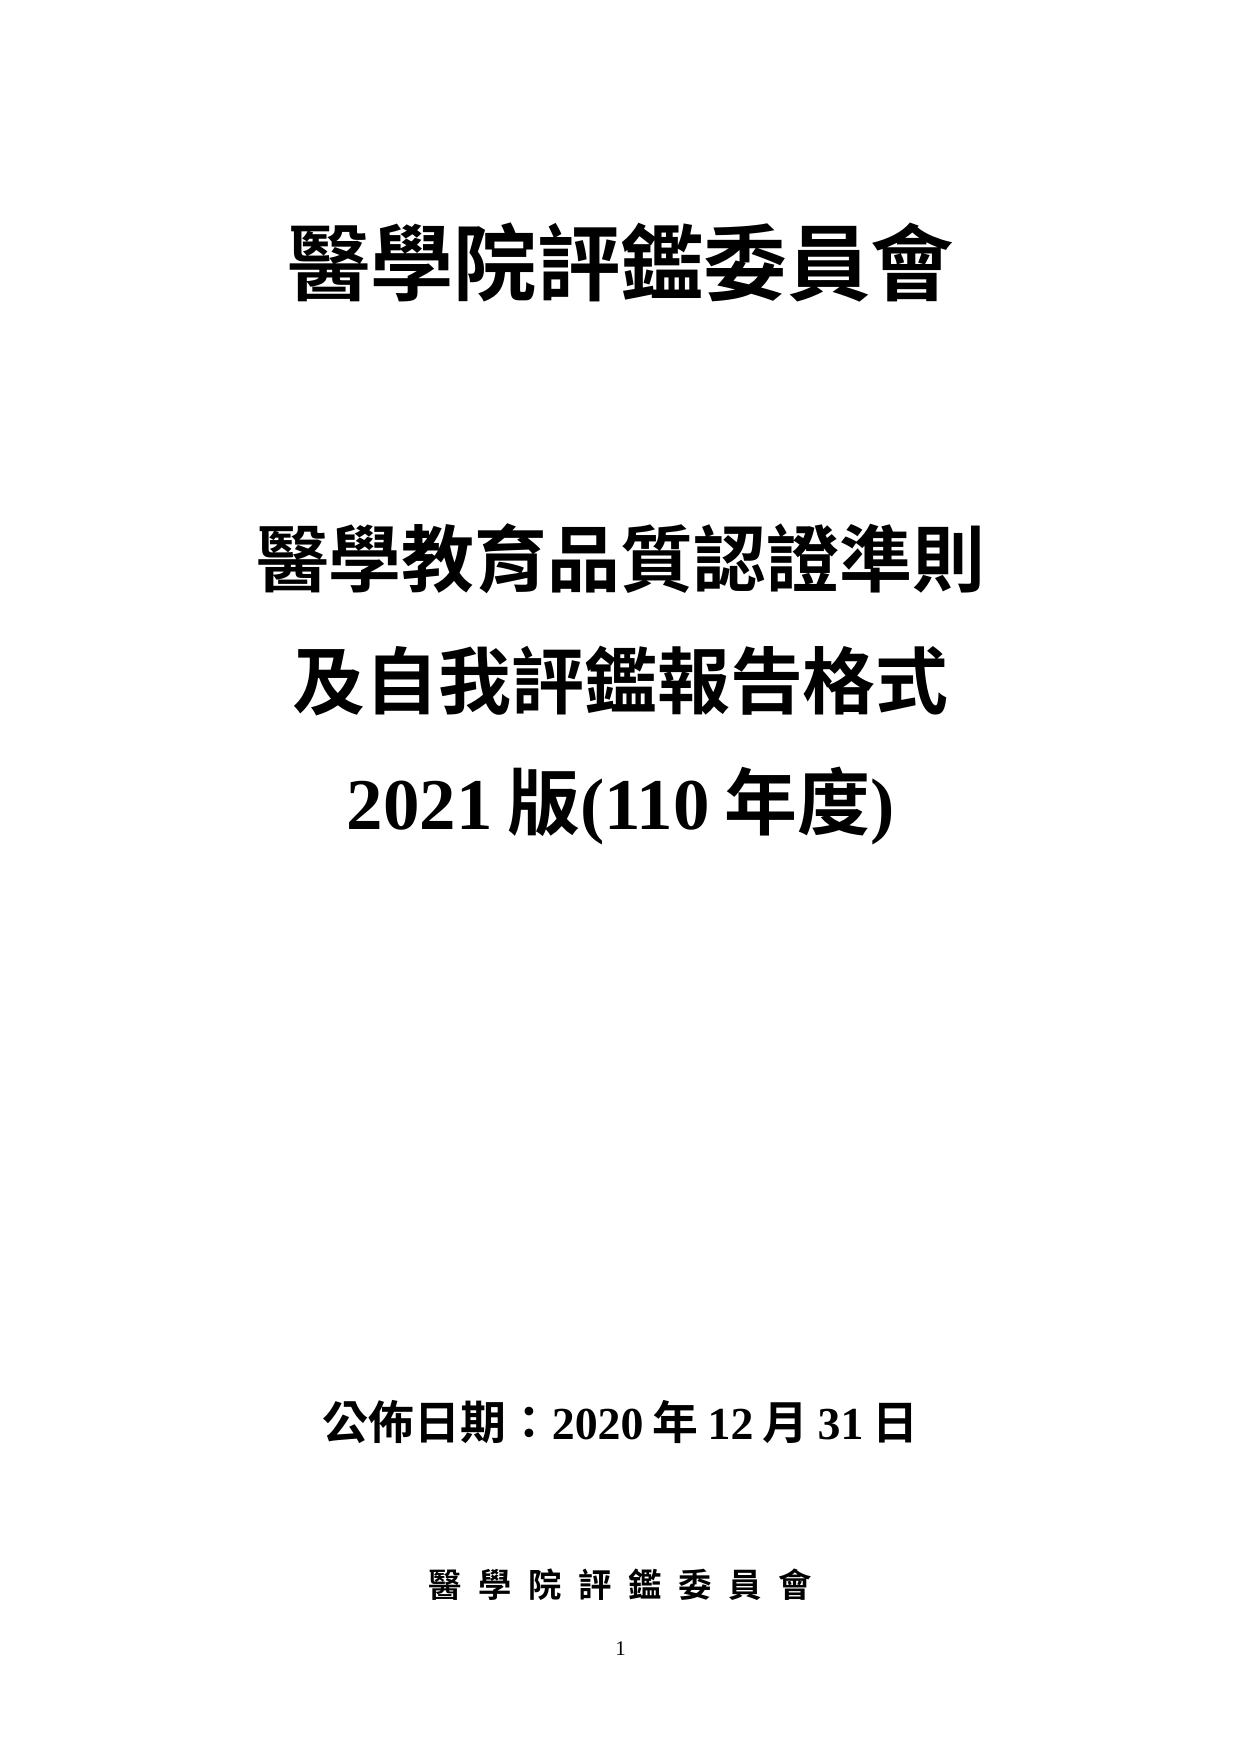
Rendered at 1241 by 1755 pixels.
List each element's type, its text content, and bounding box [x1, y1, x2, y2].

text 醫學院評鑑委員會 [118, 198, 1122, 318]
text 公佈日期：2020年12月31日 [118, 1408, 1122, 1447]
text 2021版(110年度) [118, 745, 1122, 851]
text 及自我評鑑報告格式 [118, 623, 1122, 729]
text 醫學教育品質認證準則 [118, 502, 1122, 608]
text 醫 學 院 評 鑑 委 員 會 [118, 1566, 1122, 1606]
